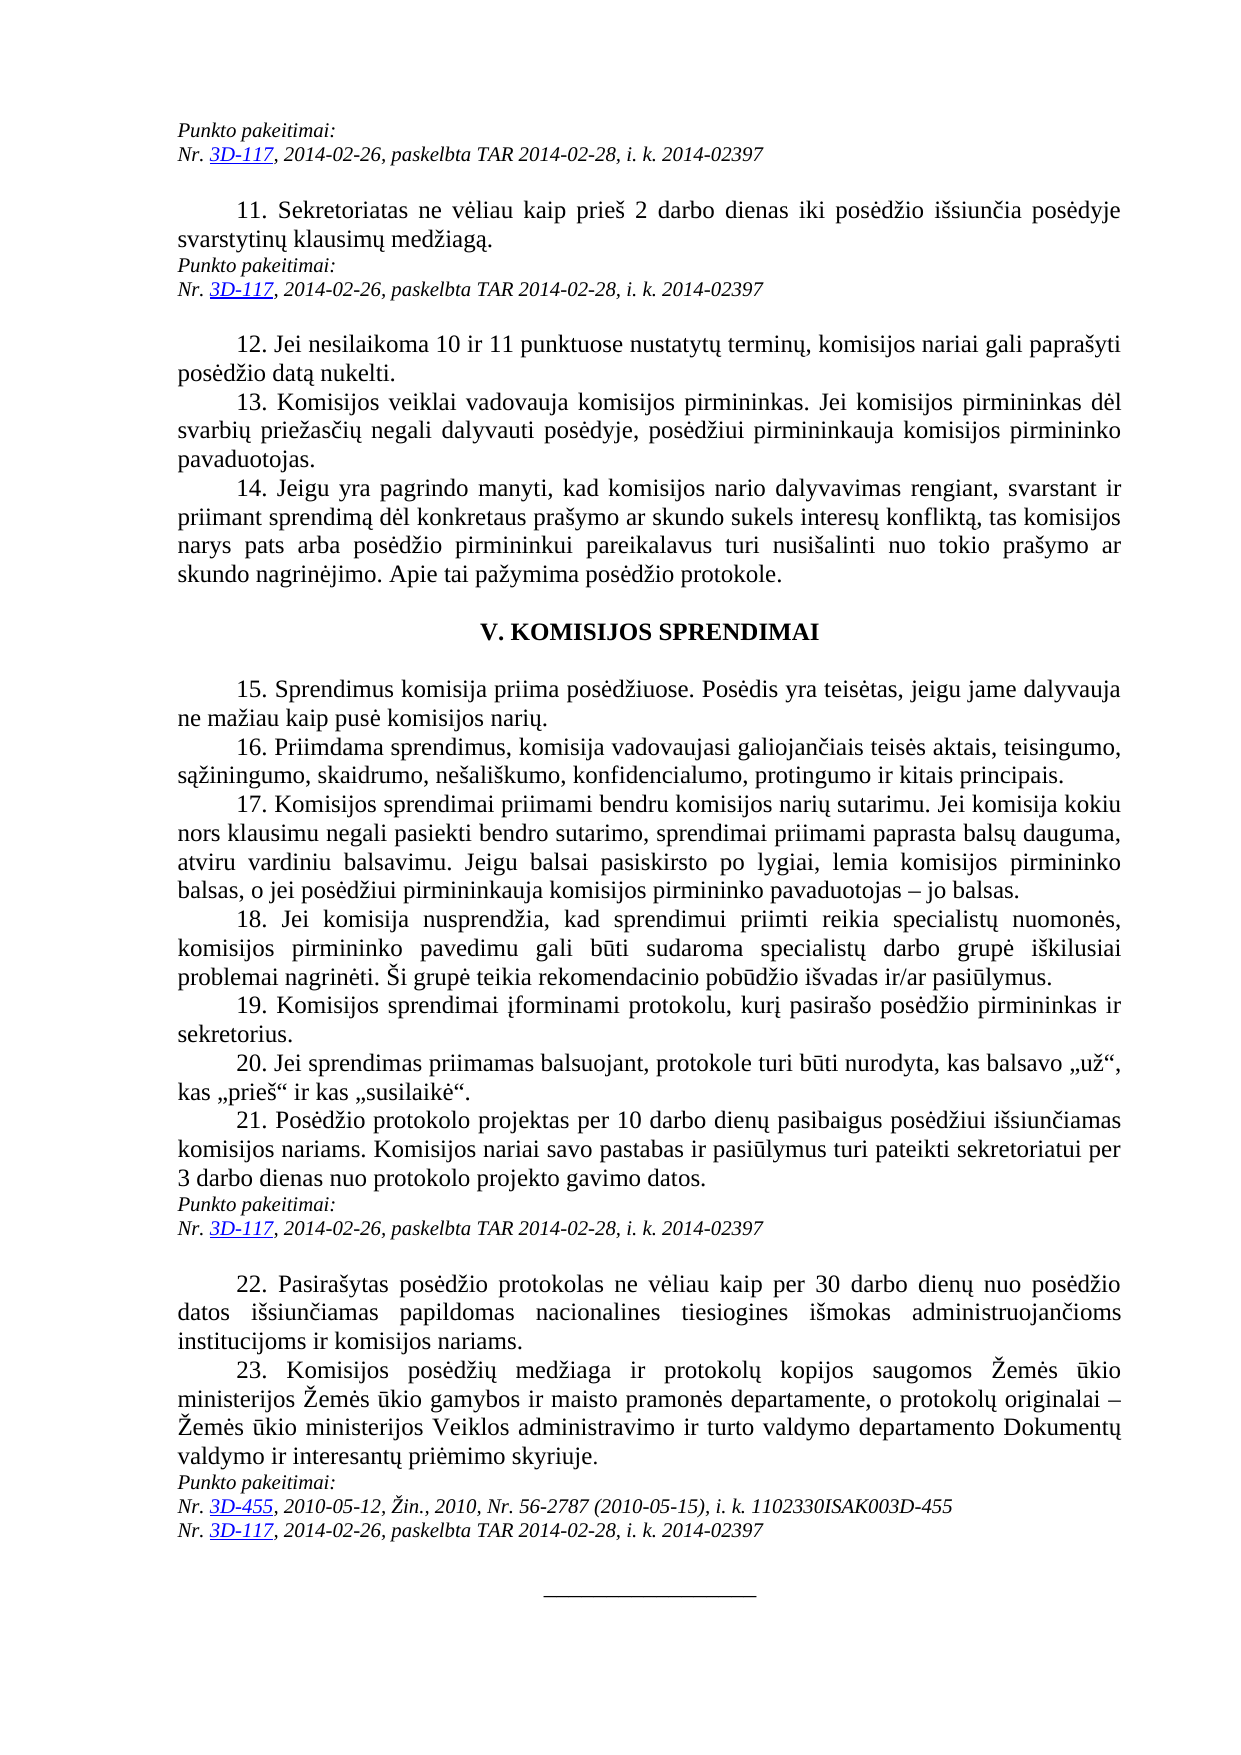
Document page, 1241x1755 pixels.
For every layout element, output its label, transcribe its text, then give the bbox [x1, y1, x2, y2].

text 15. Sprendimus komisija priima posėdžiuose. Posėdis yra teisėtas, jeigu jame dalyvauja ne mažiau kaip pusė komisijos narių. [177, 674, 1122, 732]
text Punkto pakeitimai: [177, 118, 1122, 142]
text Punkto pakeitimai: [177, 1192, 1122, 1216]
text Punkto pakeitimai: [177, 1470, 1122, 1494]
text 19. Komisijos sprendimai įforminami protokolu, kurį pasirašo posėdžio pirmininkas ir sekretorius. [177, 991, 1122, 1048]
text 12. Jei nesilaikoma 10 ir 11 punktuose nustatytų terminų, komisijos nariai gali paprašyti posėdžio datą nukelti. [177, 329, 1122, 387]
text Nr. 3D-117, 2014-02-26, paskelbta TAR 2014-02-28, i. k. 2014-02397 [177, 1216, 1122, 1240]
text Nr. 3D-117, 2014-02-26, paskelbta TAR 2014-02-28, i. k. 2014-02397 [177, 142, 1122, 166]
text 21. Posėdžio protokolo projektas per 10 darbo dienų pasibaigus posėdžiui išsiunčiamas komisijos nariams. Komisijos nariai savo pastabas ir pasiūlymus turi pateikti sekretoriatui per 3 darbo dienas nuo protokolo projekto gavimo datos. [177, 1106, 1122, 1192]
text _________________ [177, 1571, 1122, 1600]
text Nr. 3D-117, 2014-02-26, paskelbta TAR 2014-02-28, i. k. 2014-02397 [177, 277, 1122, 301]
text 18. Jei komisija nusprendžia, kad sprendimui priimti reikia specialistų nuomonės, komisijos pirmininko pavedimu gali būti sudaroma specialistų darbo grupė iškilusiai problemai nagrinėti. Ši grupė teikia rekomendacinio pobūdžio išvadas ir/ar pasiūlymus. [177, 904, 1122, 991]
text 13. Komisijos veiklai vadovauja komisijos pirmininkas. Jei komisijos pirmininkas dėl svarbių priežasčių negali dalyvauti posėdyje, posėdžiui pirmininkauja komisijos pirmininko pavaduotojas. [177, 387, 1122, 473]
text Nr. 3D-455, 2010-05-12, Žin., 2010, Nr. 56-2787 (2010-05-15), i. k. 1102330ISAK003D-455 [177, 1494, 1122, 1518]
text 17. Komisijos sprendimai priimami bendru komisijos narių sutarimu. Jei komisija kokiu nors klausimu negali pasiekti bendro sutarimo, sprendimai priimami paprasta balsų dauguma, atviru vardiniu balsavimu. Jeigu balsai pasiskirsto po lygiai, lemia komisijos pirmininko balsas, o jei posėdžiui pirmininkauja komisijos pirmininko pavaduotojas – jo balsas. [177, 789, 1122, 904]
text V. KOMISIJOS SPRENDIMAI [177, 617, 1122, 646]
text 23. Komisijos posėdžių medžiaga ir protokolų kopijos saugomos Žemės ūkio ministerijos Žemės ūkio gamybos ir maisto pramonės departamente, o protokolų originalai – Žemės ūkio ministerijos Veiklos administravimo ir turto valdymo departamento Dokumentų valdymo ir interesantų priėmimo skyriuje. [177, 1355, 1122, 1470]
text Nr. 3D-117, 2014-02-26, paskelbta TAR 2014-02-28, i. k. 2014-02397 [177, 1518, 1122, 1542]
text 14. Jeigu yra pagrindo manyti, kad komisijos nario dalyvavimas rengiant, svarstant ir priimant sprendimą dėl konkretaus prašymo ar skundo sukels interesų konfliktą, tas komisijos narys pats arba posėdžio pirmininkui pareikalavus turi nusišalinti nuo tokio prašymo ar skundo nagrinėjimo. Apie tai pažymima posėdžio protokole. [177, 473, 1122, 588]
text 16. Priimdama sprendimus, komisija vadovaujasi galiojančiais teisės aktais, teisingumo, sąžiningumo, skaidrumo, nešališkumo, konfidencialumo, protingumo ir kitais principais. [177, 732, 1122, 789]
text Punkto pakeitimai: [177, 252, 1122, 277]
text 20. Jei sprendimas priimamas balsuojant, protokole turi būti nurodyta, kas balsavo „už“, kas „prieš“ ir kas „susilaikė“. [177, 1048, 1122, 1106]
text 11. Sekretoriatas ne vėliau kaip prieš 2 darbo dienas iki posėdžio išsiunčia posėdyje svarstytinų klausimų medžiagą. [177, 195, 1122, 252]
text 22. Pasirašytas posėdžio protokolas ne vėliau kaip per 30 darbo dienų nuo posėdžio datos išsiunčiamas papildomas nacionalines tiesiogines išmokas administruojančioms institucijoms ir komisijos nariams. [177, 1269, 1122, 1355]
